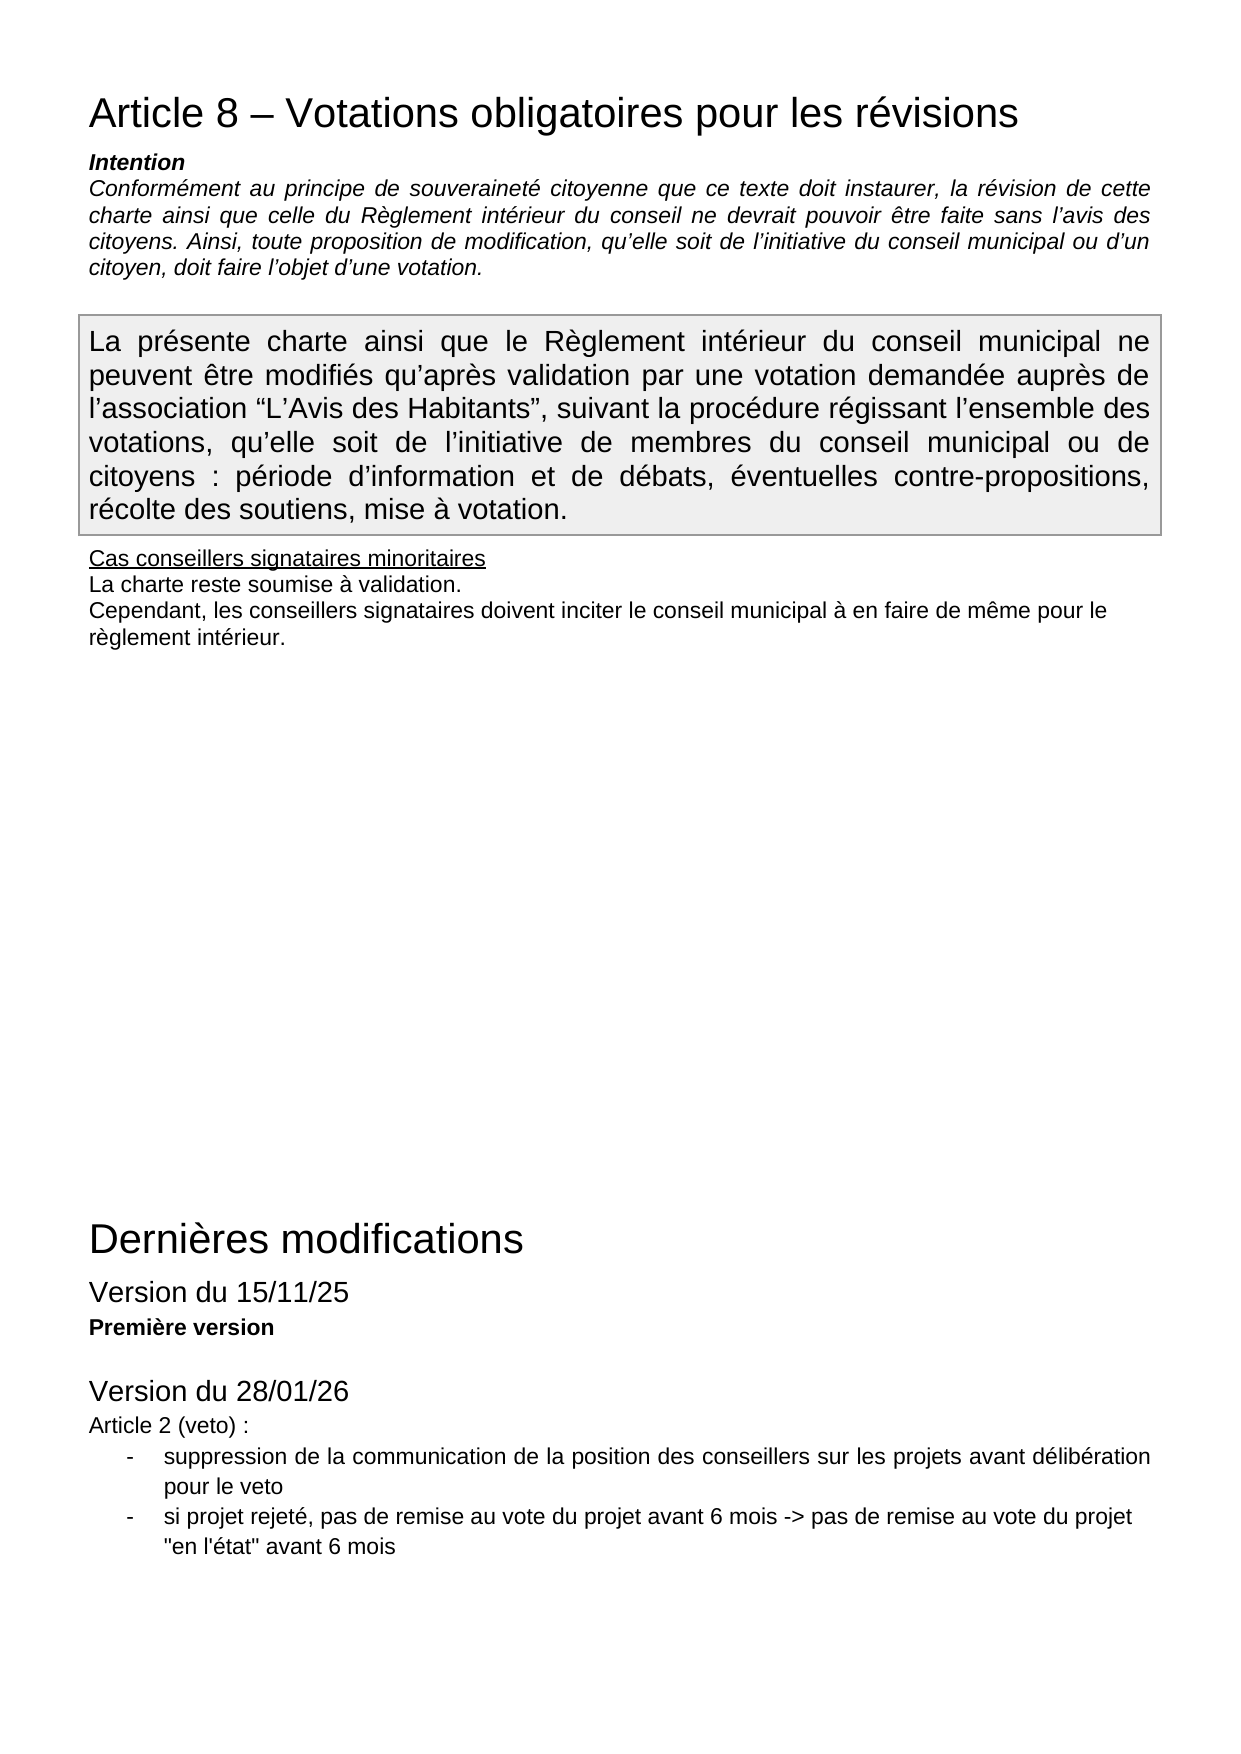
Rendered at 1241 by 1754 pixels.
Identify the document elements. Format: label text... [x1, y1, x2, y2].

subtitle Dernières modifications [88, 1214, 1152, 1262]
list suppression de la communication de la position des conseillers sur les projets avant délibération pour le veto [126, 1443, 1152, 1499]
text Version du 28/01/26 [88, 1374, 1152, 1407]
text Cas conseillers signataires minoritaires [88, 544, 1152, 571]
list si projet rejeté, pas de remise au vote du projet avant 6 mois -> pas de remise au vote du projet "en l'état" avant 6 mois [126, 1503, 1152, 1559]
subtitle Intention [88, 149, 1152, 175]
text Article 2 (veto) : [88, 1412, 1152, 1439]
text Cependant, les conseillers signataires doivent inciter le conseil municipal à en faire de même pour le règlement intérieur. [88, 597, 1152, 650]
text Première version [88, 1313, 1152, 1340]
subtitle Conformément au principe de souveraineté citoyenne que ce texte doit instaurer, la révision de cette charte ainsi que celle du Règlement intérieur du conseil ne devrait pouvoir être faite sans l’avis des citoyens. Ainsi, toute proposition de modification, qu’elle soit de l’initiative du conseil municipal ou d’un citoyen, doit faire l’objet d’une votation. [88, 175, 1152, 281]
subtitle Article 8 – Votations obligatoires pour les révisions [88, 88, 1152, 136]
text Version du 15/11/25 [88, 1275, 1152, 1308]
text La charte reste soumise à validation. [88, 571, 1152, 597]
subtitle La présente charte ainsi que le Règlement intérieur du conseil municipal ne peuvent être modifiés qu’après validation par une votation demandée auprès de l’association “L’Avis des Habitants”, suivant la procédure régissant l’ensemble des votations, qu’elle soit de l’initiative de membres du conseil municipal ou de citoyens : période d’information et de débats, éventuelles contre-propositions, récolte des soutiens, mise à votation. [80, 316, 1160, 534]
